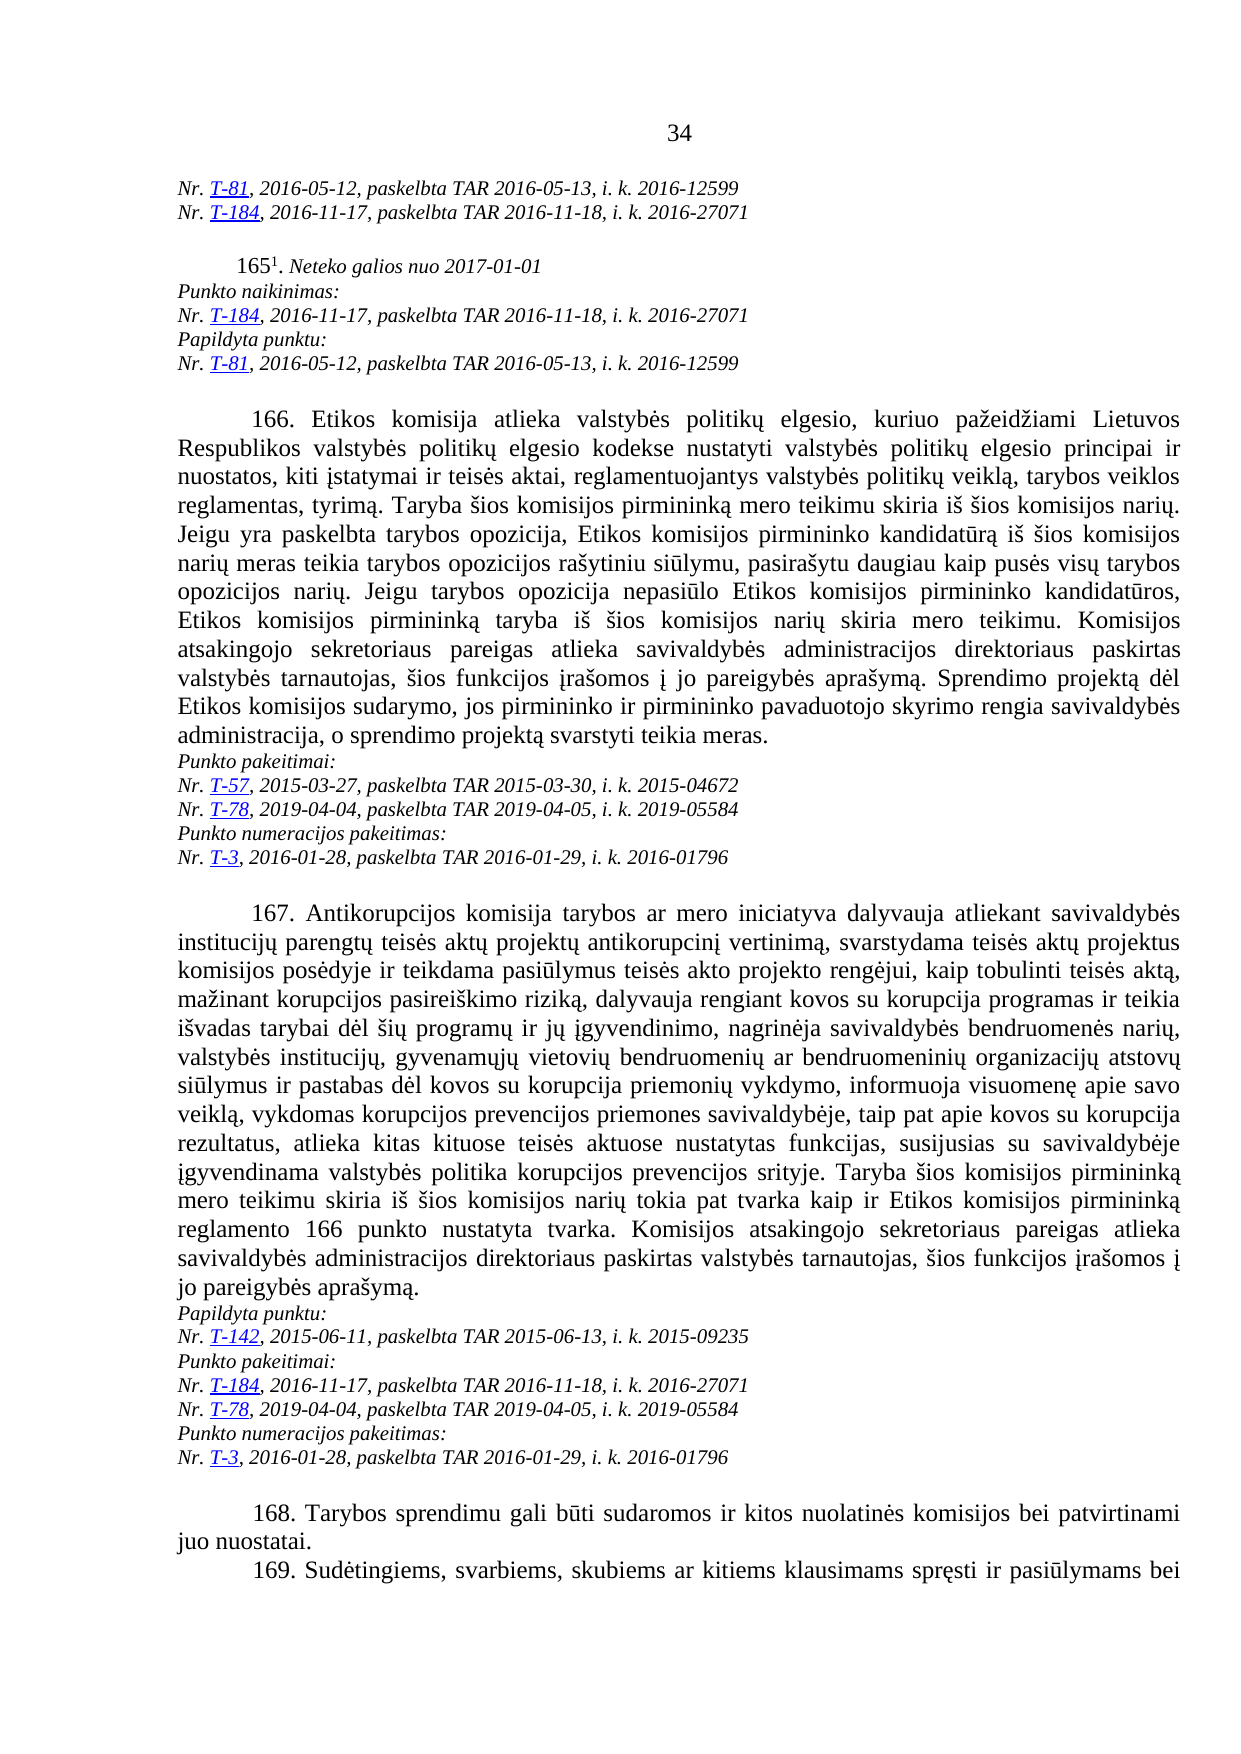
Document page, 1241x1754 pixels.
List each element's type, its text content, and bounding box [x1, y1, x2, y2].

text Punkto numeracijos pakeitimas: [177, 1421, 1181, 1445]
text Punkto numeracijos pakeitimas: [177, 821, 1181, 845]
text 167. Antikorupcijos komisija tarybos ar mero iniciatyva dalyvauja atliekant savivaldybės institucijų parengtų teisės aktų projektų antikorupcinį vertinimą, svarstydama teisės aktų projektus komisijos posėdyje ir teikdama pasiūlymus teisės akto projekto rengėjui, kaip tobulinti teisės aktą, mažinant korupcijos pasireiškimo riziką, dalyvauja rengiant kovos su korupcija programas ir teikia išvadas tarybai dėl šių programų ir jų įgyvendinimo, nagrinėja savivaldybės bendruomenės narių, valstybės institucijų, gyvenamųjų vietovių bendruomenių ar bendruomeninių organizacijų atstovų siūlymus ir pastabas dėl kovos su korupcija priemonių vykdymo, informuoja visuomenę apie savo veiklą, vykdomas korupcijos prevencijos priemones savivaldybėje, taip pat apie kovos su korupcija rezultatus, atlieka kitas kituose teisės aktuose nustatytas funkcijas, susijusias su savivaldybėje įgyvendinama valstybės politika korupcijos prevencijos srityje. Taryba šios komisijos pirmininką mero teikimu skiria iš šios komisijos narių tokia pat tvarka kaip ir Etikos komisijos pirmininką reglamento 166 punkto nustatyta tvarka. Komisijos atsakingojo sekretoriaus pareigas atlieka savivaldybės administracijos direktoriaus paskirtas valstybės tarnautojas, šios funkcijos įrašomos į jo pareigybės aprašymą. [177, 898, 1181, 1300]
text Punkto naikinimas: [177, 279, 1181, 303]
text Papildyta punktu: [177, 1300, 1181, 1324]
text Nr. T-142, 2015-06-11, paskelbta TAR 2015-06-13, i. k. 2015-09235 [177, 1324, 1181, 1348]
text Nr. T-81, 2016-05-12, paskelbta TAR 2016-05-13, i. k. 2016-12599 [177, 176, 1181, 200]
text Punkto pakeitimai: [177, 749, 1181, 773]
text Nr. T-78, 2019-04-04, paskelbta TAR 2019-04-05, i. k. 2019-05584 [177, 797, 1181, 821]
text Papildyta punktu: [177, 327, 1181, 351]
text Nr. T-81, 2016-05-12, paskelbta TAR 2016-05-13, i. k. 2016-12599 [177, 351, 1181, 375]
text Nr. T-184, 2016-11-17, paskelbta TAR 2016-11-18, i. k. 2016-27071 [177, 200, 1181, 224]
text Punkto pakeitimai: [177, 1348, 1181, 1373]
text 166. Etikos komisija atlieka valstybės politikų elgesio, kuriuo pažeidžiami Lietuvos Respublikos valstybės politikų elgesio kodekse nustatyti valstybės politikų elgesio principai ir nuostatos, kiti įstatymai ir teisės aktai, reglamentuojantys valstybės politikų veiklą, tarybos veiklos reglamentas, tyrimą. Taryba šios komisijos pirmininką mero teikimu skiria iš šios komisijos narių. Jeigu yra paskelbta tarybos opozicija, Etikos komisijos pirmininko kandidatūrą iš šios komisijos narių meras teikia tarybos opozicijos rašytiniu siūlymu, pasirašytu daugiau kaip pusės visų tarybos opozicijos narių. Jeigu tarybos opozicija nepasiūlo Etikos komisijos pirmininko kandidatūros, Etikos komisijos pirmininką taryba iš šios komisijos narių skiria mero teikimu. Komisijos atsakingojo sekretoriaus pareigas atlieka savivaldybės administracijos direktoriaus paskirtas valstybės tarnautojas, šios funkcijos įrašomos į jo pareigybės aprašymą. Sprendimo projektą dėl Etikos komisijos sudarymo, jos pirmininko ir pirmininko pavaduotojo skyrimo rengia savivaldybės administracija, o sprendimo projektą svarstyti teikia meras. [177, 404, 1181, 749]
text Nr. T-3, 2016-01-28, paskelbta TAR 2016-01-29, i. k. 2016-01796 [177, 1445, 1181, 1469]
text 1651. Neteko galios nuo 2017-01-01 [177, 252, 1181, 279]
text 168. Tarybos sprendimu gali būti sudaromos ir kitos nuolatinės komisijos bei patvirtinami juo nuostatai. [177, 1498, 1181, 1555]
text Nr. T-184, 2016-11-17, paskelbta TAR 2016-11-18, i. k. 2016-27071 [177, 303, 1181, 327]
text Nr. T-184, 2016-11-17, paskelbta TAR 2016-11-18, i. k. 2016-27071 [177, 1373, 1181, 1397]
text 169. Sudėtingiems, svarbiems, skubiems ar kitiems klausimams spręsti ir pasiūlymams bei [177, 1555, 1181, 1584]
text Nr. T-3, 2016-01-28, paskelbta TAR 2016-01-29, i. k. 2016-01796 [177, 845, 1181, 869]
text Nr. T-57, 2015-03-27, paskelbta TAR 2015-03-30, i. k. 2015-04672 [177, 773, 1181, 797]
text Nr. T-78, 2019-04-04, paskelbta TAR 2019-04-05, i. k. 2019-05584 [177, 1397, 1181, 1421]
